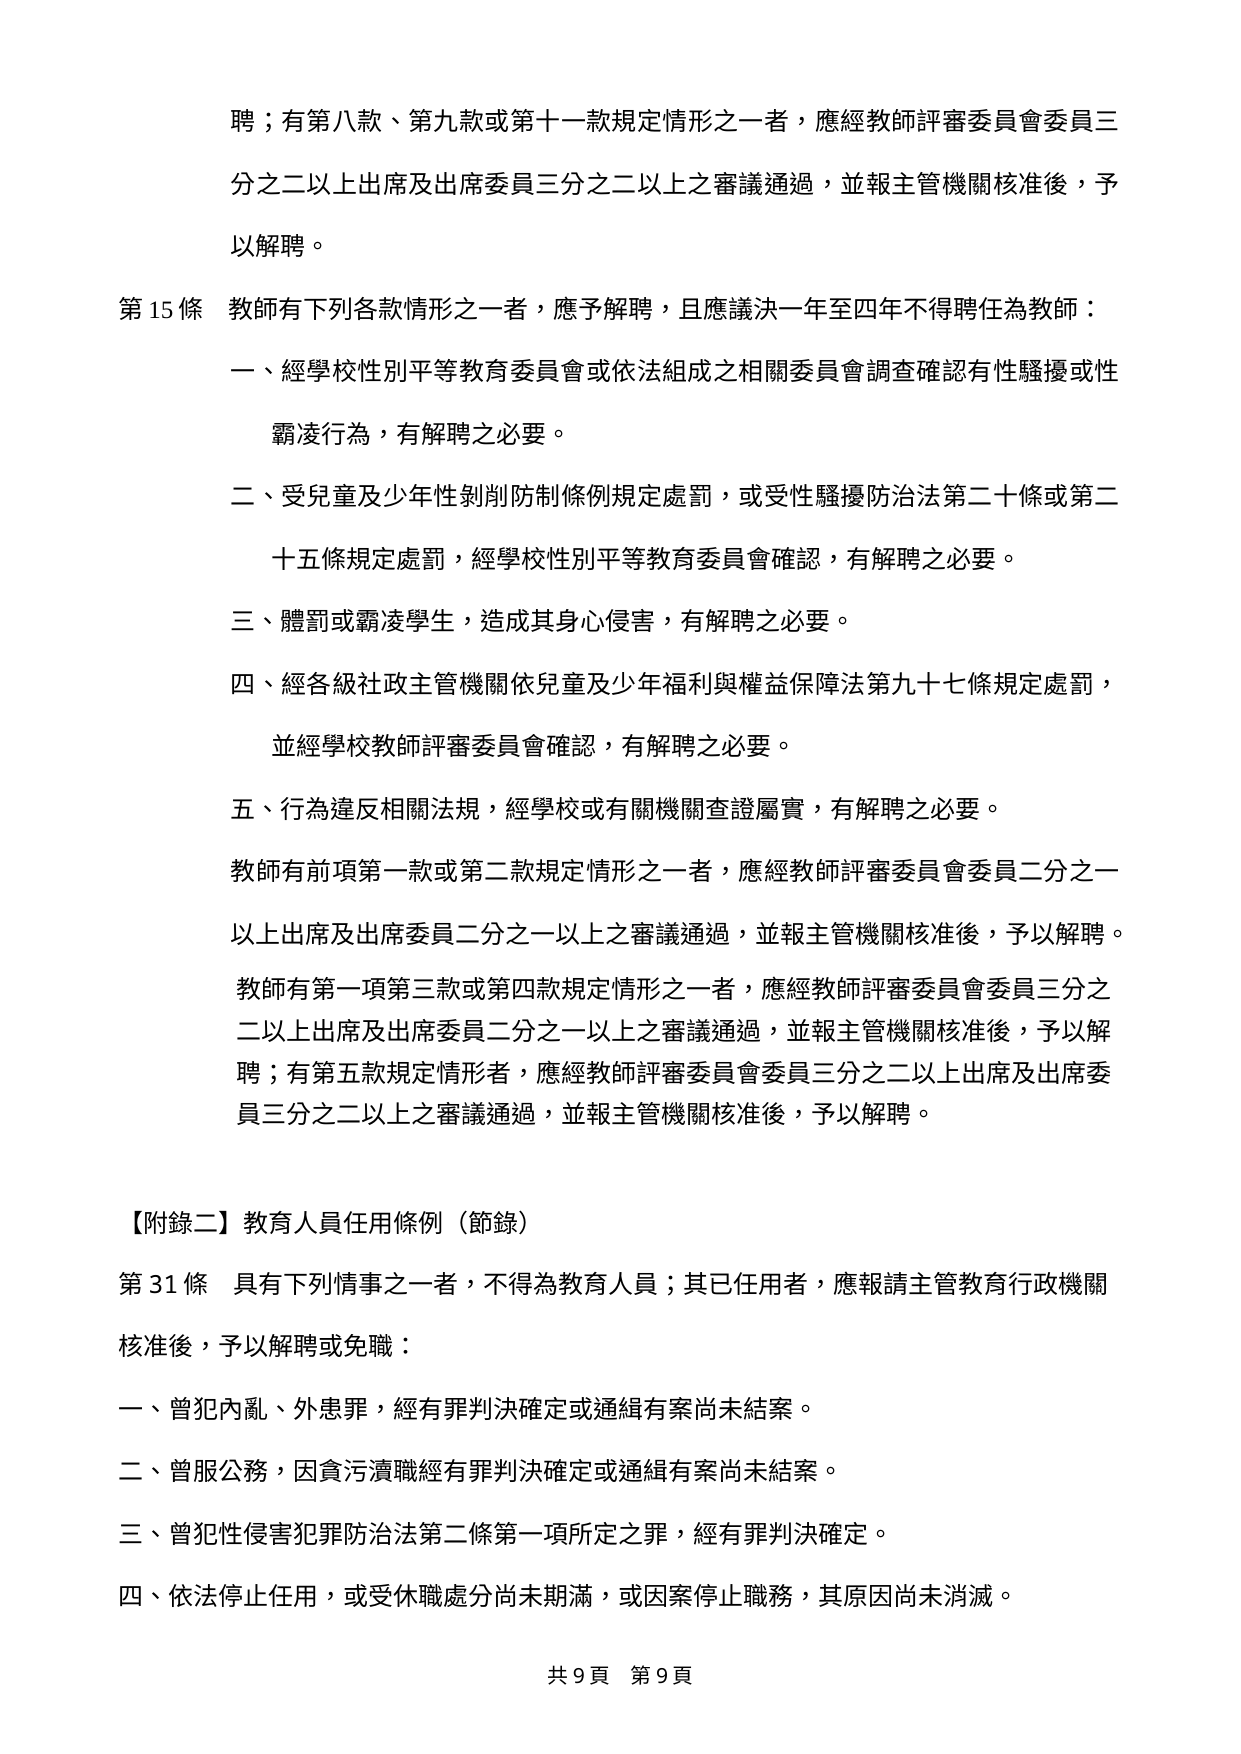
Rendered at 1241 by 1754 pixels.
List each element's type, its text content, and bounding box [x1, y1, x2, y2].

text 三、體罰或霸凌學生，造成其身心侵害，有解聘之必要。 [230, 578, 1122, 641]
text 聘；有第八款、第九款或第十一款規定情形之一者，應經教師評審委員會委員三分之二以上出席及出席委員三分之二以上之審議通過，並報主管機關核准後，予以解聘。 [230, 78, 1122, 266]
text 一、經學校性別平等教育委員會或依法組成之相關委員會調查確認有性騷擾或性霸凌行為，有解聘之必要。 [230, 328, 1122, 453]
text 第15條 教師有下列各款情形之一者，應予解聘，且應議決一年至四年不得聘任為教師： [118, 266, 1122, 328]
text 三、曾犯性侵害犯罪防治法第二條第一項所定之罪，經有罪判決確定。 [118, 1491, 1122, 1553]
text 四、經各級社政主管機關依兒童及少年福利與權益保障法第九十七條規定處罰，並經學校教師評審委員會確認，有解聘之必要。 [230, 641, 1122, 766]
text 【附錄二】教育人員任用條例（節錄） [118, 1199, 1122, 1241]
text 四、依法停止任用，或受休職處分尚未期滿，或因案停止職務，其原因尚未消滅。 [118, 1553, 1122, 1616]
text 教師有第一項第三款或第四款規定情形之一者，應經教師評審委員會委員三分之二以上出席及出席委員二分之一以上之審議通過，並報主管機關核准後，予以解聘；有第五款規定情形者，應經教師評審委員會委員三分之二以上出席及出席委員三分之二以上之審議通過，並報主管機關核准後，予以解聘。 [236, 966, 1122, 1132]
text 教師有前項第一款或第二款規定情形之一者，應經教師評審委員會委員二分之一以上出席及出席委員二分之一以上之審議通過，並報主管機關核准後，予以解聘。 [230, 828, 1122, 953]
text 二、曾服公務，因貪污瀆職經有罪判決確定或通緝有案尚未結案。 [118, 1428, 1122, 1491]
text 二、受兒童及少年性剝削防制條例規定處罰，或受性騷擾防治法第二十條或第二十五條規定處罰，經學校性別平等教育委員會確認，有解聘之必要。 [230, 453, 1122, 578]
text 第31條 具有下列情事之一者，不得為教育人員；其已任用者，應報請主管教育行政機關核准後，予以解聘或免職： [118, 1241, 1122, 1366]
text 五、行為違反相關法規，經學校或有關機關查證屬實，有解聘之必要。 [230, 766, 1122, 828]
text 一、曾犯內亂、外患罪，經有罪判決確定或通緝有案尚未結案。 [118, 1366, 1122, 1428]
